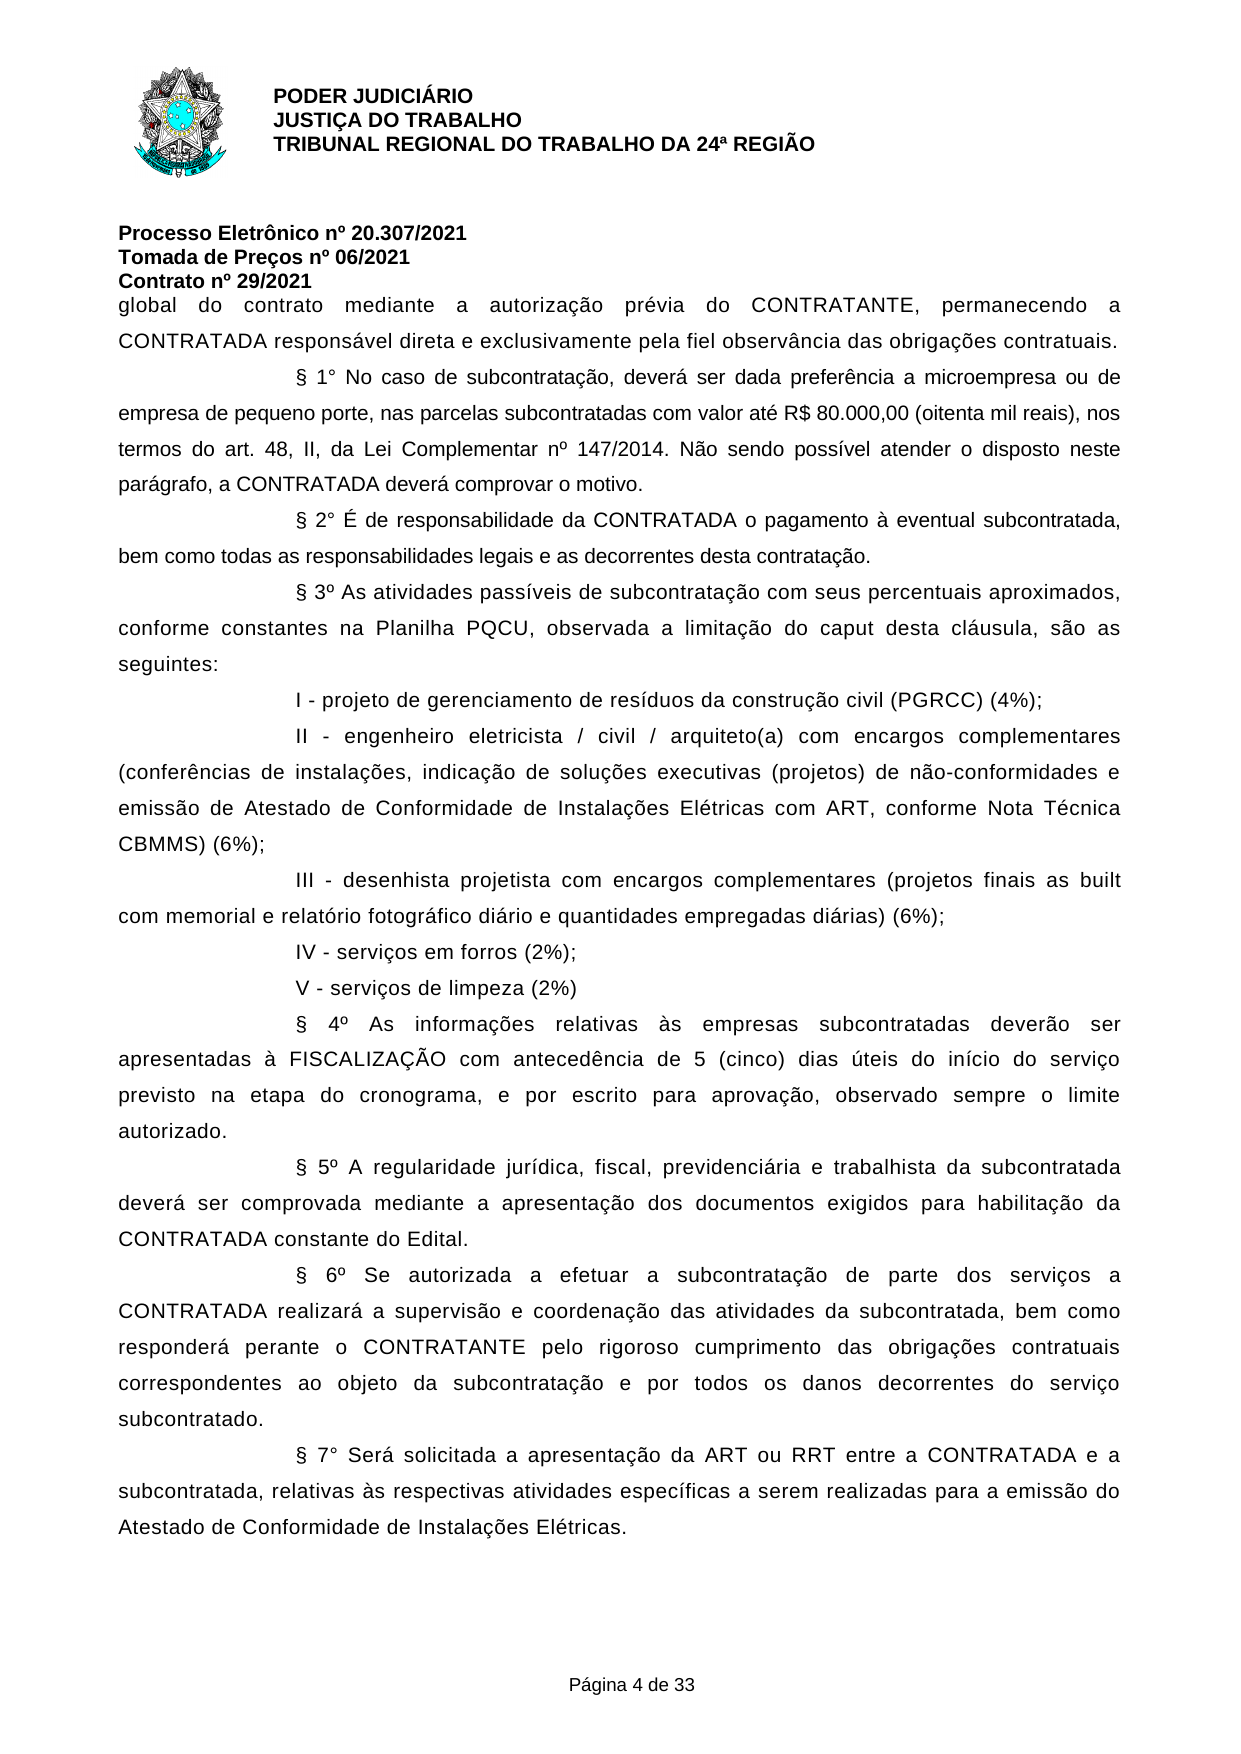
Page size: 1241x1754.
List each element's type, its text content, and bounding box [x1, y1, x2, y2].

text § 7° Será solicitada a apresentação da ART ou RRT entre a CONTRATADA e a subcontratada, relativas às respectivas atividades específicas a serem realizadas para a emissão do Atestado de Conformidade de Instalações Elétricas. [118, 1443, 1122, 1538]
text § 1° No caso de subcontratação, deverá ser dada preferência a microempresa ou de empresa de pequeno porte, nas parcelas subcontratadas com valor até R$ 80.000,00 (oitenta mil reais), nos termos do art. 48, II, da Lei Complementar nº 147/2014. Não sendo possível atender o disposto neste parágrafo, a CONTRATADA deverá comprovar o motivo. [118, 364, 1122, 496]
picture [133, 66, 228, 178]
text § 6º Se autorizada a efetuar a subcontratação de parte dos serviços a CONTRATADA realizará a supervisão e coordenação das atividades da subcontratada, bem como responderá perante o CONTRATANTE pelo rigoroso cumprimento das obrigações contratuais correspondentes ao objeto da subcontratação e por todos os danos decorrentes do serviço subcontratado. [118, 1263, 1122, 1431]
text IV - serviços em forros (2%); [118, 939, 1122, 963]
text I - projeto de gerenciamento de resíduos da construção civil (PGRCC) (4%); [118, 688, 1122, 712]
text II - engenheiro eletricista / civil / arquiteto(a) com encargos complementares (conferências de instalações, indicação de soluções executivas (projetos) de não-conformidades e emissão de Atestado de Conformidade de Instalações Elétricas com ART, conforme Nota Técnica CBMMS) (6%); [118, 724, 1122, 856]
text V - serviços de limpeza (2%) [118, 975, 1122, 999]
text III - desenhista projetista com encargos complementares (projetos finais as built com memorial e relatório fotográfico diário e quantidades empregadas diárias) (6%); [118, 868, 1122, 927]
text § 5º A regularidade jurídica, fiscal, previdenciária e trabalhista da subcontratada deverá ser comprovada mediante a apresentação dos documentos exigidos para habilitação da CONTRATADA constante do Edital. [118, 1155, 1122, 1251]
text § 3º As atividades passíveis de subcontratação com seus percentuais aproximados, conforme constantes na Planilha PQCU, observada a limitação do caput desta cláusula, são as seguintes: [118, 580, 1122, 676]
text § 2° É de responsabilidade da CONTRATADA o pagamento à eventual subcontratada, bem como todas as responsabilidades legais e as decorrentes desta contratação. [118, 508, 1122, 568]
text § 4º As informações relativas às empresas subcontratadas deverão ser apresentadas à FISCALIZAÇÃO com antecedência de 5 (cinco) dias úteis do início do serviço previsto na etapa do cronograma, e por escrito para aprovação, observado sempre o limite autorizado. [118, 1011, 1122, 1143]
text global do contrato mediante a autorização prévia do CONTRATANTE, permanecendo a CONTRATADA responsável direta e exclusivamente pela fiel observância das obrigações contratuais. [118, 293, 1122, 352]
